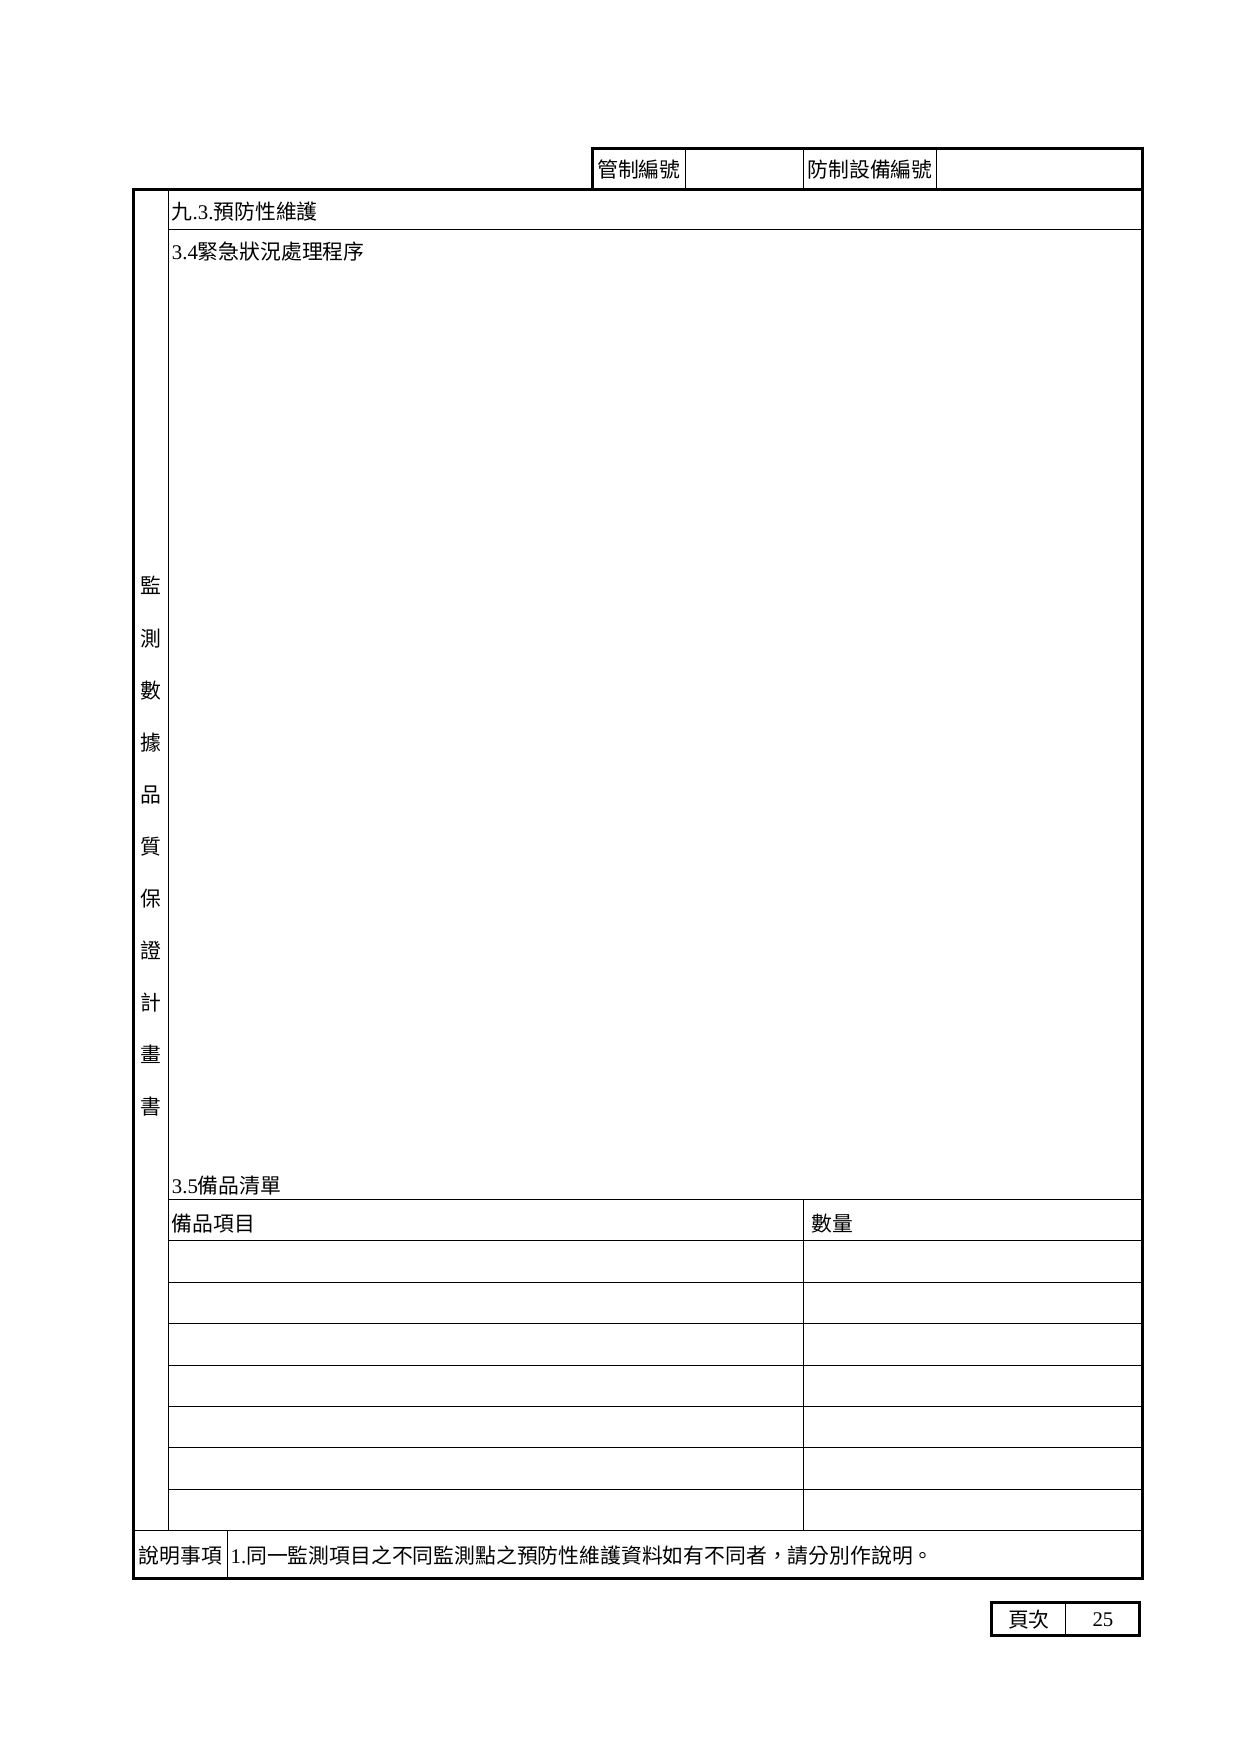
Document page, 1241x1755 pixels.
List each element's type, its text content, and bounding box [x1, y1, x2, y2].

table_cell [804, 1407, 1141, 1447]
table_cell [804, 1324, 1141, 1364]
table_cell [169, 1407, 803, 1447]
table_header [686, 150, 803, 188]
table_cell 3.4緊急狀況處理程序 3.5備品清單 [169, 230, 1141, 1199]
table_cell 監 測 數 據 品 質 保 證 計 畫 書 [135, 191, 168, 1530]
table_cell 數量 [804, 1200, 1141, 1240]
table_cell [169, 1490, 803, 1530]
table_cell [804, 1366, 1141, 1406]
table_cell 1.同一監測項目之不同監測點之預防性維護資料如有不同者，請分別作說明。 [228, 1531, 1141, 1577]
table_cell [804, 1490, 1141, 1530]
table_header [545, 147, 591, 188]
table_cell [169, 1283, 803, 1323]
table_cell [804, 1241, 1141, 1282]
table_cell 備品項目 [169, 1200, 803, 1240]
table_cell 九.3.預防性維護 [169, 191, 1141, 229]
table_cell [169, 1448, 803, 1488]
table_header [133, 147, 169, 188]
table_cell [169, 1366, 803, 1406]
table_cell 說明事項 [135, 1531, 227, 1577]
table_header 管制編號 [594, 150, 685, 188]
table_cell [169, 1324, 803, 1364]
table_header [169, 147, 545, 188]
table_cell [804, 1283, 1141, 1323]
table_header [937, 150, 1141, 188]
table_cell [804, 1448, 1141, 1488]
table_cell [169, 1241, 803, 1282]
table_header 防制設備編號 [804, 150, 936, 188]
